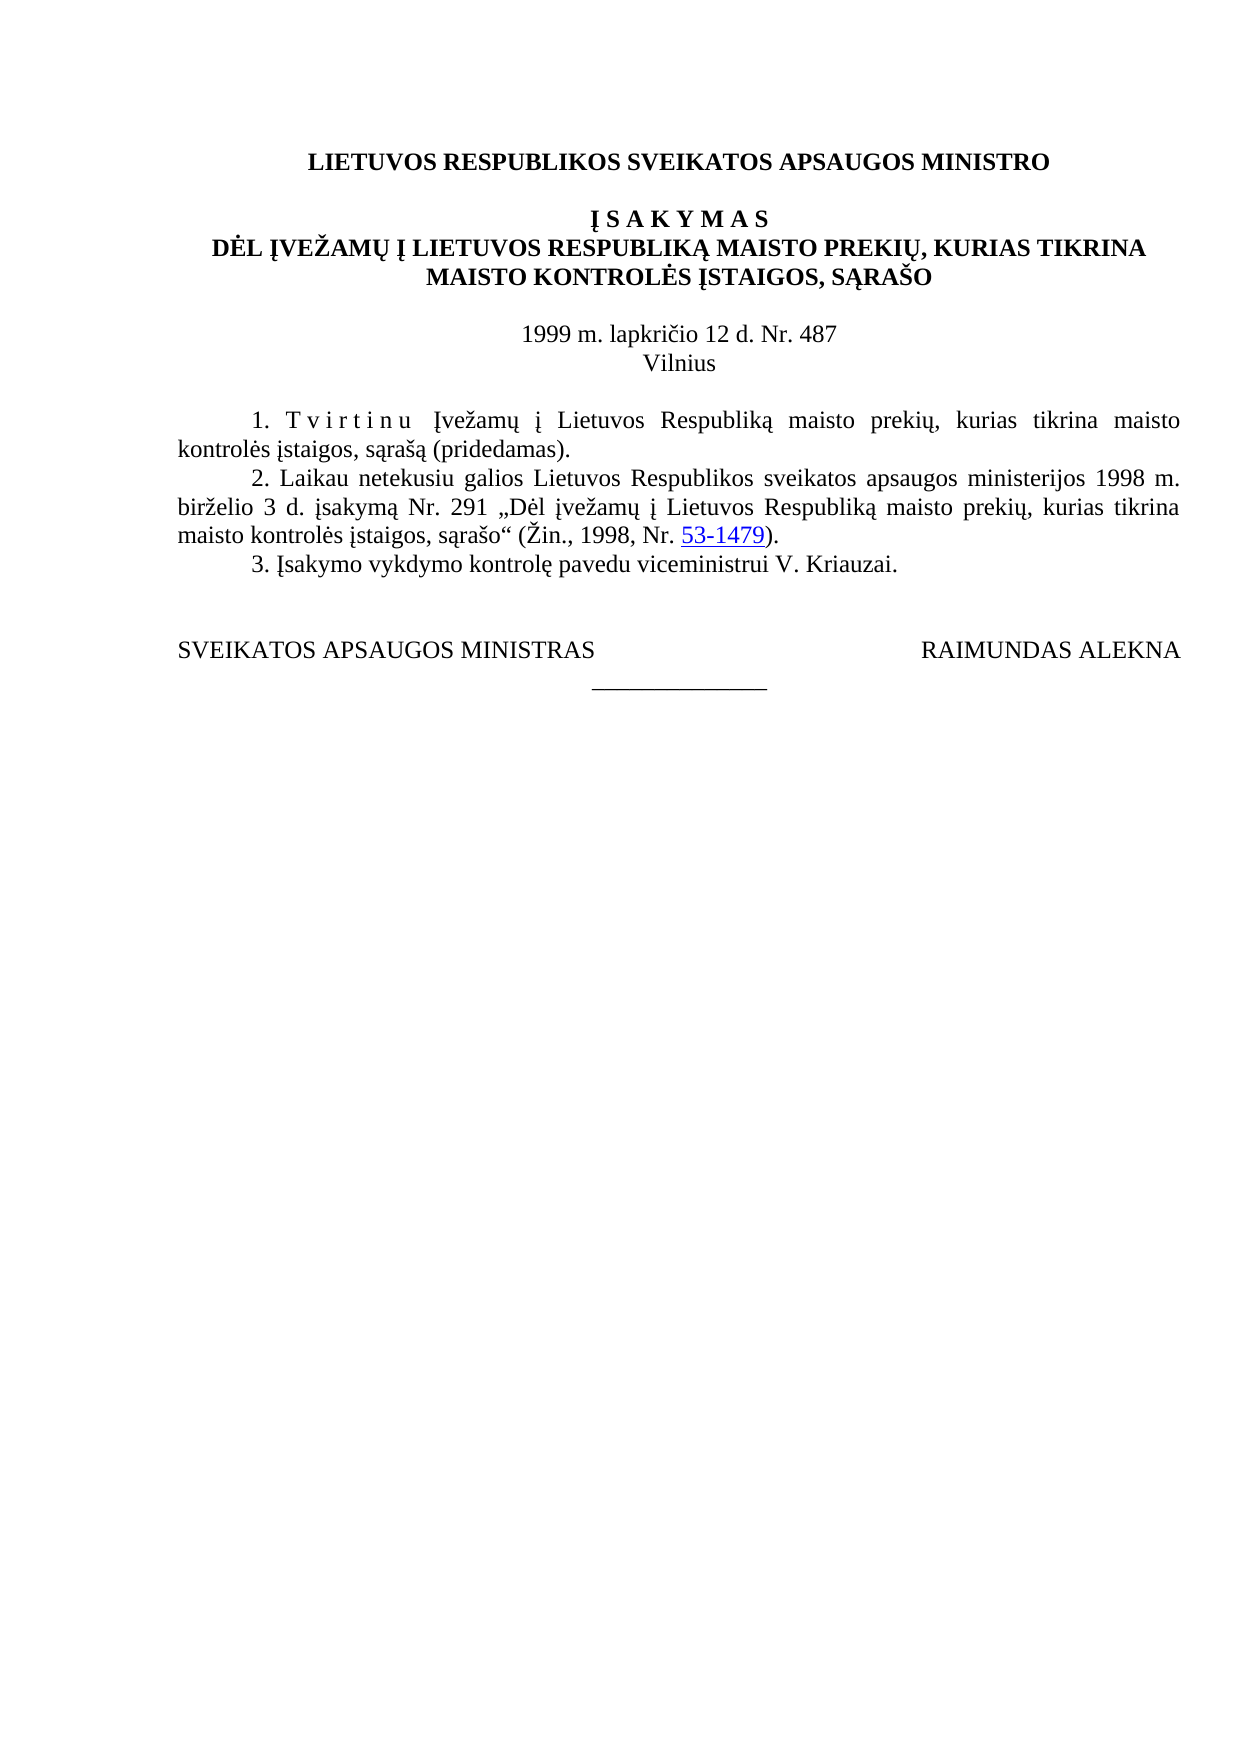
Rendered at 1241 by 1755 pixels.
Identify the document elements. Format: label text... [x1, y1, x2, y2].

text LIETUVOS RESPUBLIKOS SVEIKATOS APSAUGOS MINISTRO [177, 147, 1181, 176]
text 1999 m. lapkričio 12 d. Nr. 487 [177, 319, 1181, 348]
text Vilnius [177, 348, 1181, 377]
text 3. Įsakymo vykdymo kontrolę pavedu viceministrui V. Kriauzai. [177, 549, 1181, 578]
text SVEIKATOS APSAUGOS MINISTRAS RAIMUNDAS ALEKNA [177, 636, 1181, 664]
text DĖL ĮVEŽAMŲ Į LIETUVOS RESPUBLIKĄ MAISTO PREKIŲ, KURIAS TIKRINA MAISTO KONTROLĖS ĮSTAIGOS, SĄRAŠO [177, 233, 1181, 291]
text 2. Laikau netekusiu galios Lietuvos Respublikos sveikatos apsaugos ministerijos 1998 m. birželio 3 d. įsakymą Nr. 291 „Dėl įvežamų į Lietuvos Respubliką maisto prekių, kurias tikrina maisto kontrolės įstaigos, sąrašo“ (Žin., 1998, Nr. 53-1479). [177, 463, 1181, 549]
text Į S A K Y M A S [177, 204, 1181, 233]
text ______________ [177, 664, 1181, 693]
text 1. Tvirtinu Įvežamų į Lietuvos Respubliką maisto prekių, kurias tikrina maisto kontrolės įstaigos, sąrašą (pridedamas). [177, 406, 1181, 463]
